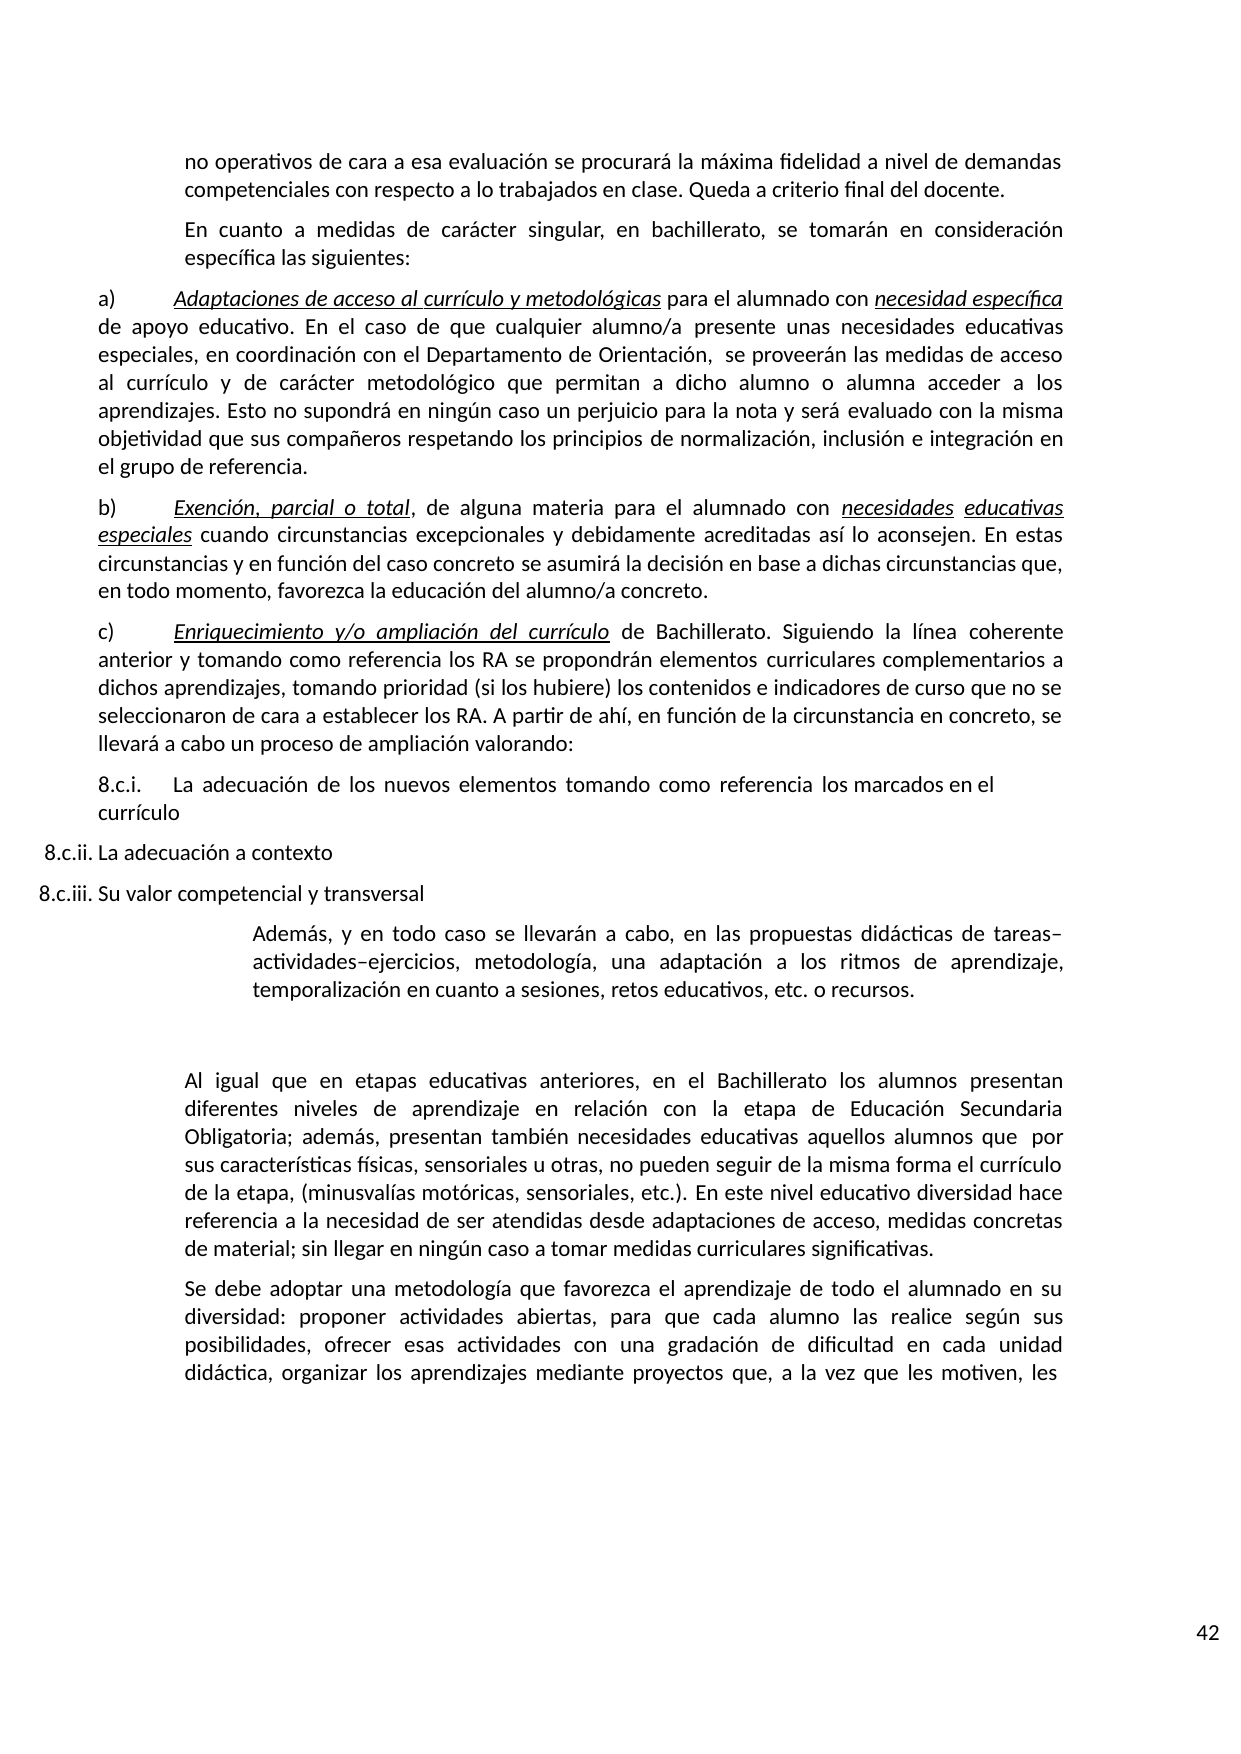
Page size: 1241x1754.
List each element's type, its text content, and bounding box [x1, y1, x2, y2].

list Exención, parcial o total, de alguna materia para el alumnado con necesidades educativas especiales cuando circunstancias excepcionales y debidamente acreditadas así lo aconsejen. En estas circunstancias y en función del caso concreto se asumirá la decisión en base a dichas circunstancias que, en todo momento, favorezca la educación del alumno/a concreto. [98, 493, 1064, 605]
text Además, y en todo caso se llevarán a cabo, en las propuestas didácticas de tareas– actividades–ejercicios, metodología, una adaptación a los ritmos de aprendizaje, temporalización en cuanto a sesiones, retos educativos, etc. o recursos. [252, 919, 1064, 1003]
list Enriquecimiento y/o ampliación del currículo de Bachillerato. Siguiendo la línea coherente anterior y tomando como referencia los RA se propondrán elementos curriculares complementarios a dichos aprendizajes, tomando prioridad (si los hubiere) los contenidos e indicadores de curso que no se seleccionaron de cara a establecer los RA. A partir de ahí, en función de la circunstancia en concreto, se llevará a cabo un proceso de ampliación valorando: [98, 617, 1064, 757]
text Se debe adoptar una metodología que favorezca el aprendizaje de todo el alumnado en su diversidad: proponer actividades abiertas, para que cada alumno las realice según sus posibilidades, ofrecer esas actividades con una gradación de dificultad en cada unidad didáctica, organizar los aprendizajes mediante proyectos que, a la vez que les motiven, les [184, 1274, 1064, 1386]
list La adecuación a contexto [44, 838, 1219, 866]
text En cuanto a medidas de carácter singular, en bachillerato, se tomarán en consideración específica las siguientes: [184, 215, 1063, 271]
text no operativos de cara a esa evaluación se procurará la máxima fidelidad a nivel de demandas competenciales con respecto a lo trabajados en clase. Queda a criterio final del docente. [184, 147, 1063, 203]
list Su valor competencial y transversal [39, 879, 1219, 907]
list Adaptaciones de acceso al currículo y metodológicas para el alumnado con necesidad específica de apoyo educativo. En el caso de que cualquier alumno/a presente unas necesidades educativas especiales, en coordinación con el Departamento de Orientación, se proveerán las medidas de acceso al currículo y de carácter metodológico que permitan a dicho alumno o alumna acceder a los aprendizajes. Esto no supondrá en ningún caso un perjuicio para la nota y será evaluado con la misma objetividad que sus compañeros respetando los principios de normalización, inclusión e integración en el grupo de referencia. [98, 284, 1064, 480]
text Al igual que en etapas educativas anteriores, en el Bachillerato los alumnos presentan diferentes niveles de aprendizaje en relación con la etapa de Educación Secundaria Obligatoria; además, presentan también necesidades educativas aquellos alumnos que por sus características físicas, sensoriales u otras, no pueden seguir de la misma forma el currículo de la etapa, (minusvalías motóricas, sensoriales, etc.). En este nivel educativo diversidad hace referencia a la necesidad de ser atendidas desde adaptaciones de acceso, medidas concretas de material; sin llegar en ningún caso a tomar medidas curriculares significativas. [184, 1066, 1064, 1262]
list La adecuación de los nuevos elementos tomando como referencia los marcados en el currículo [98, 770, 1063, 826]
